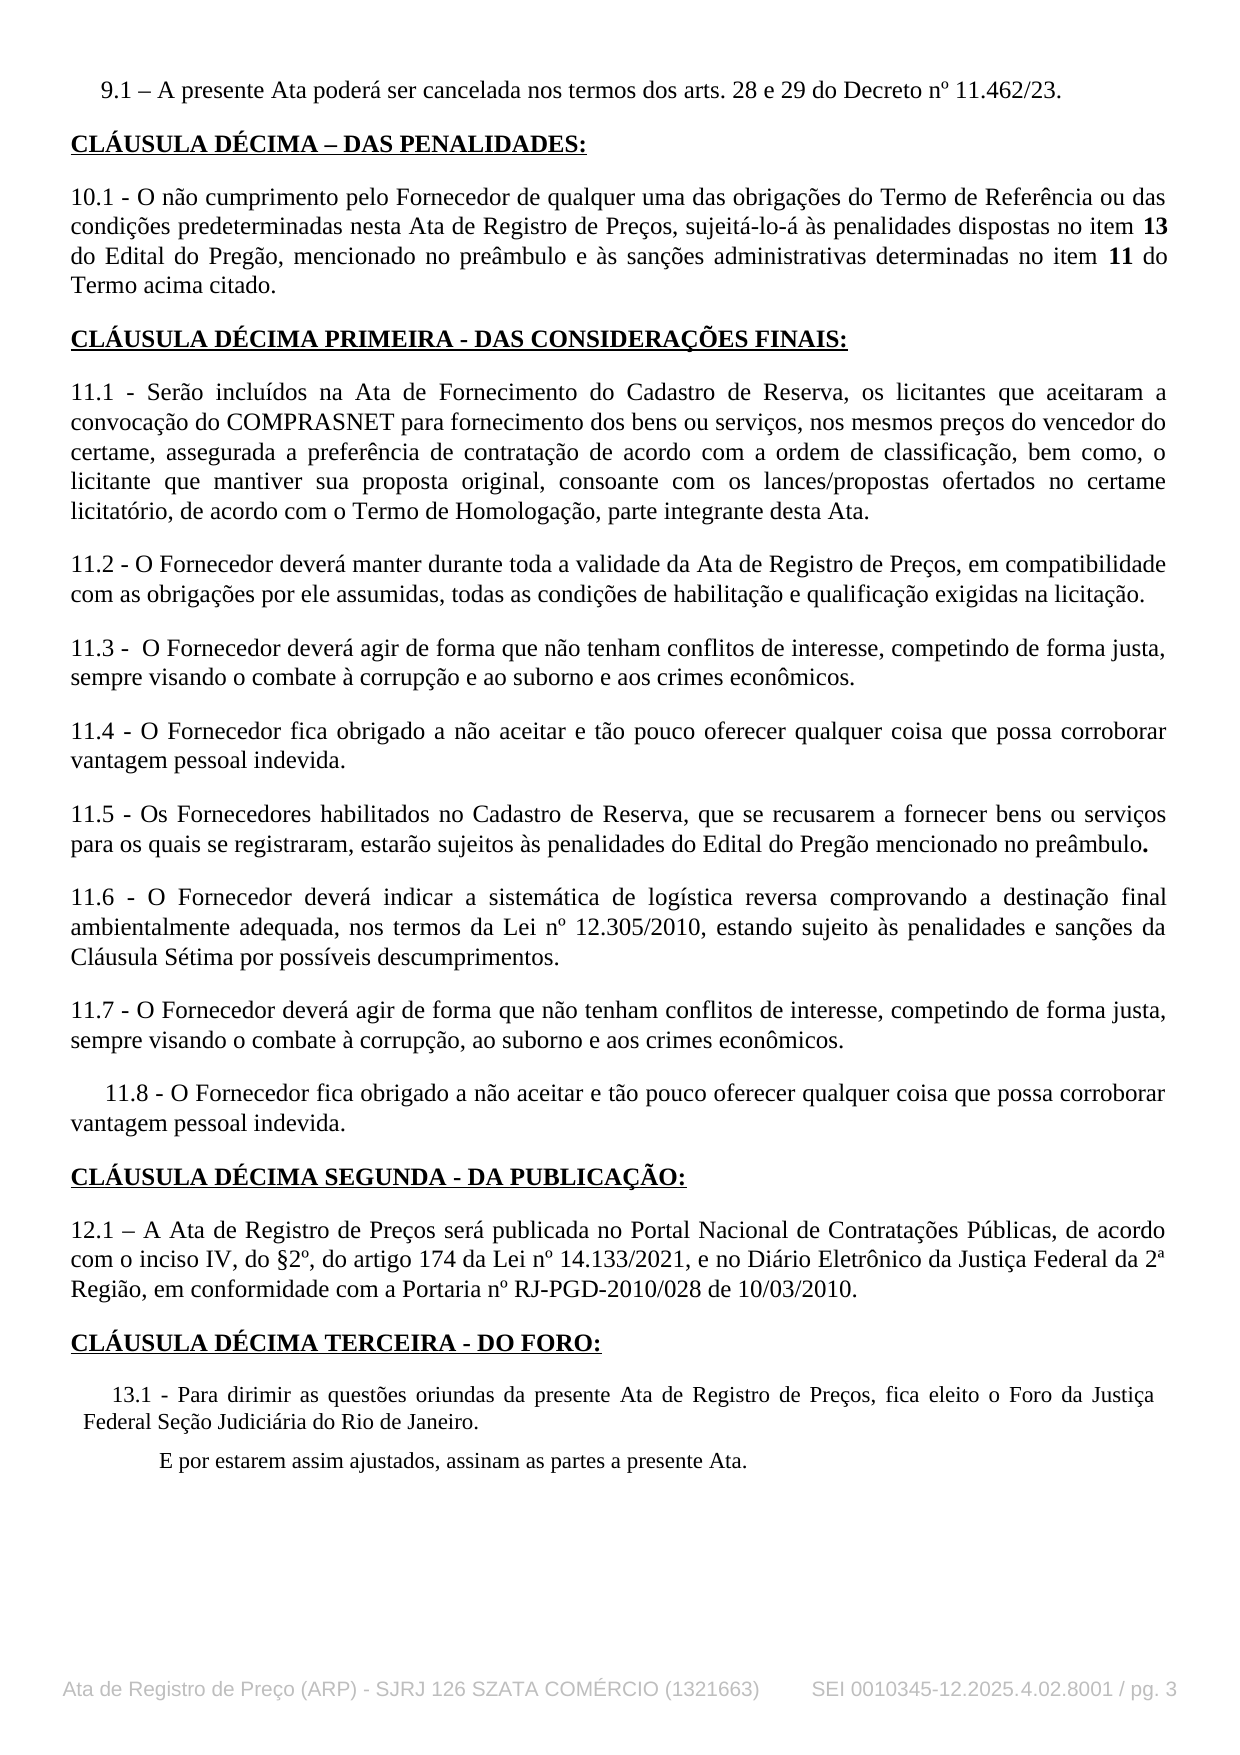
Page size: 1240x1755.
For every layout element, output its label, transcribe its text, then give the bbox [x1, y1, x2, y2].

text 11.6 - O Fornecedor deverá indicar a sistemática de logística reversa comprovando a destinação final ambientalmente adequada, nos termos da Lei nº 12.305/2010, estando sujeito às penalidades e sanções da Cláusula Sétima por possíveis descumprimentos. [70, 882, 1168, 970]
text CLÁUSULA DÉCIMA PRIMEIRA - DAS CONSIDERAÇÕES FINAIS: [70, 324, 1168, 353]
text 13.1 - Para dirimir as questões oriundas da presente Ata de Registro de Preços, fica eleito o Foro da Justiça Federal Seção Judiciária do Rio de Janeiro. [83, 1381, 1156, 1435]
text 11.2 - O Fornecedor deverá manter durante toda a validade da Ata de Registro de Preços, em compatibilidade com as obrigações por ele assumidas, todas as condições de habilitação e qualificação exigidas na licitação. [70, 549, 1168, 608]
text CLÁUSULA DÉCIMA – DAS PENALIDADES: [70, 129, 1168, 157]
text CLÁUSULA DÉCIMA SEGUNDA - DA PUBLICAÇÃO: [70, 1162, 1168, 1190]
text 11.4 - O Fornecedor fica obrigado a não aceitar e tão pouco oferecer qualquer coisa que possa corroborar vantagem pessoal indevida. [70, 716, 1168, 774]
text 9.1 – A presente Ata poderá ser cancelada nos termos dos arts. 28 e 29 do Decreto nº 11.462/23. [101, 75, 1168, 104]
text 11.3 - O Fornecedor deverá agir de forma que não tenham conflitos de interesse, competindo de forma justa, sempre visando o combate à corrupção e ao suborno e aos crimes econômicos. [70, 633, 1168, 691]
text E por estarem assim ajustados, assinam as partes a presente Ata. [113, 1447, 1156, 1474]
text 11.7 - O Fornecedor deverá agir de forma que não tenham conflitos de interesse, competindo de forma justa, sempre visando o combate à corrupção, ao suborno e aos crimes econômicos. [70, 995, 1168, 1053]
text 10.1 - O não cumprimento pelo Fornecedor de qualquer uma das obrigações do Termo de Referência ou das condições predeterminadas nesta Ata de Registro de Preços, sujeitá-lo-á às penalidades dispostas no item 13 do Edital do Pregão, mencionado no preâmbulo e às sanções administrativas determinadas no item 11 do Termo acima citado. [70, 182, 1168, 299]
text 11.8 - O Fornecedor fica obrigado a não aceitar e tão pouco oferecer qualquer coisa que possa corroborar vantagem pessoal indevida. [70, 1078, 1168, 1137]
text 11.5 - Os Fornecedores habilitados no Cadastro de Reserva, que se recusarem a fornecer bens ou serviços para os quais se registraram, estarão sujeitos às penalidades do Edital do Pregão mencionado no preâmbulo. [70, 799, 1168, 857]
text 12.1 – A Ata de Registro de Preços será publicada no Portal Nacional de Contratações Públicas, de acordo com o inciso IV, do §2º, do artigo 174 da Lei nº 14.133/2021, e no Diário Eletrônico da Justiça Federal da 2ª Região, em conformidade com a Portaria nº RJ-PGD-2010/028 de 10/03/2010. [70, 1215, 1168, 1303]
text 11.1 - Serão incluídos na Ata de Fornecimento do Cadastro de Reserva, os licitantes que aceitaram a convocação do COMPRASNET para fornecimento dos bens ou serviços, nos mesmos preços do vencedor do certame, assegurada a preferência de contratação de acordo com a ordem de classificação, bem como, o licitante que mantiver sua proposta original, consoante com os lances/propostas ofertados no certame licitatório, de acordo com o Termo de Homologação, parte integrante desta Ata. [70, 377, 1168, 524]
text CLÁUSULA DÉCIMA TERCEIRA - DO FORO: [70, 1328, 1168, 1356]
